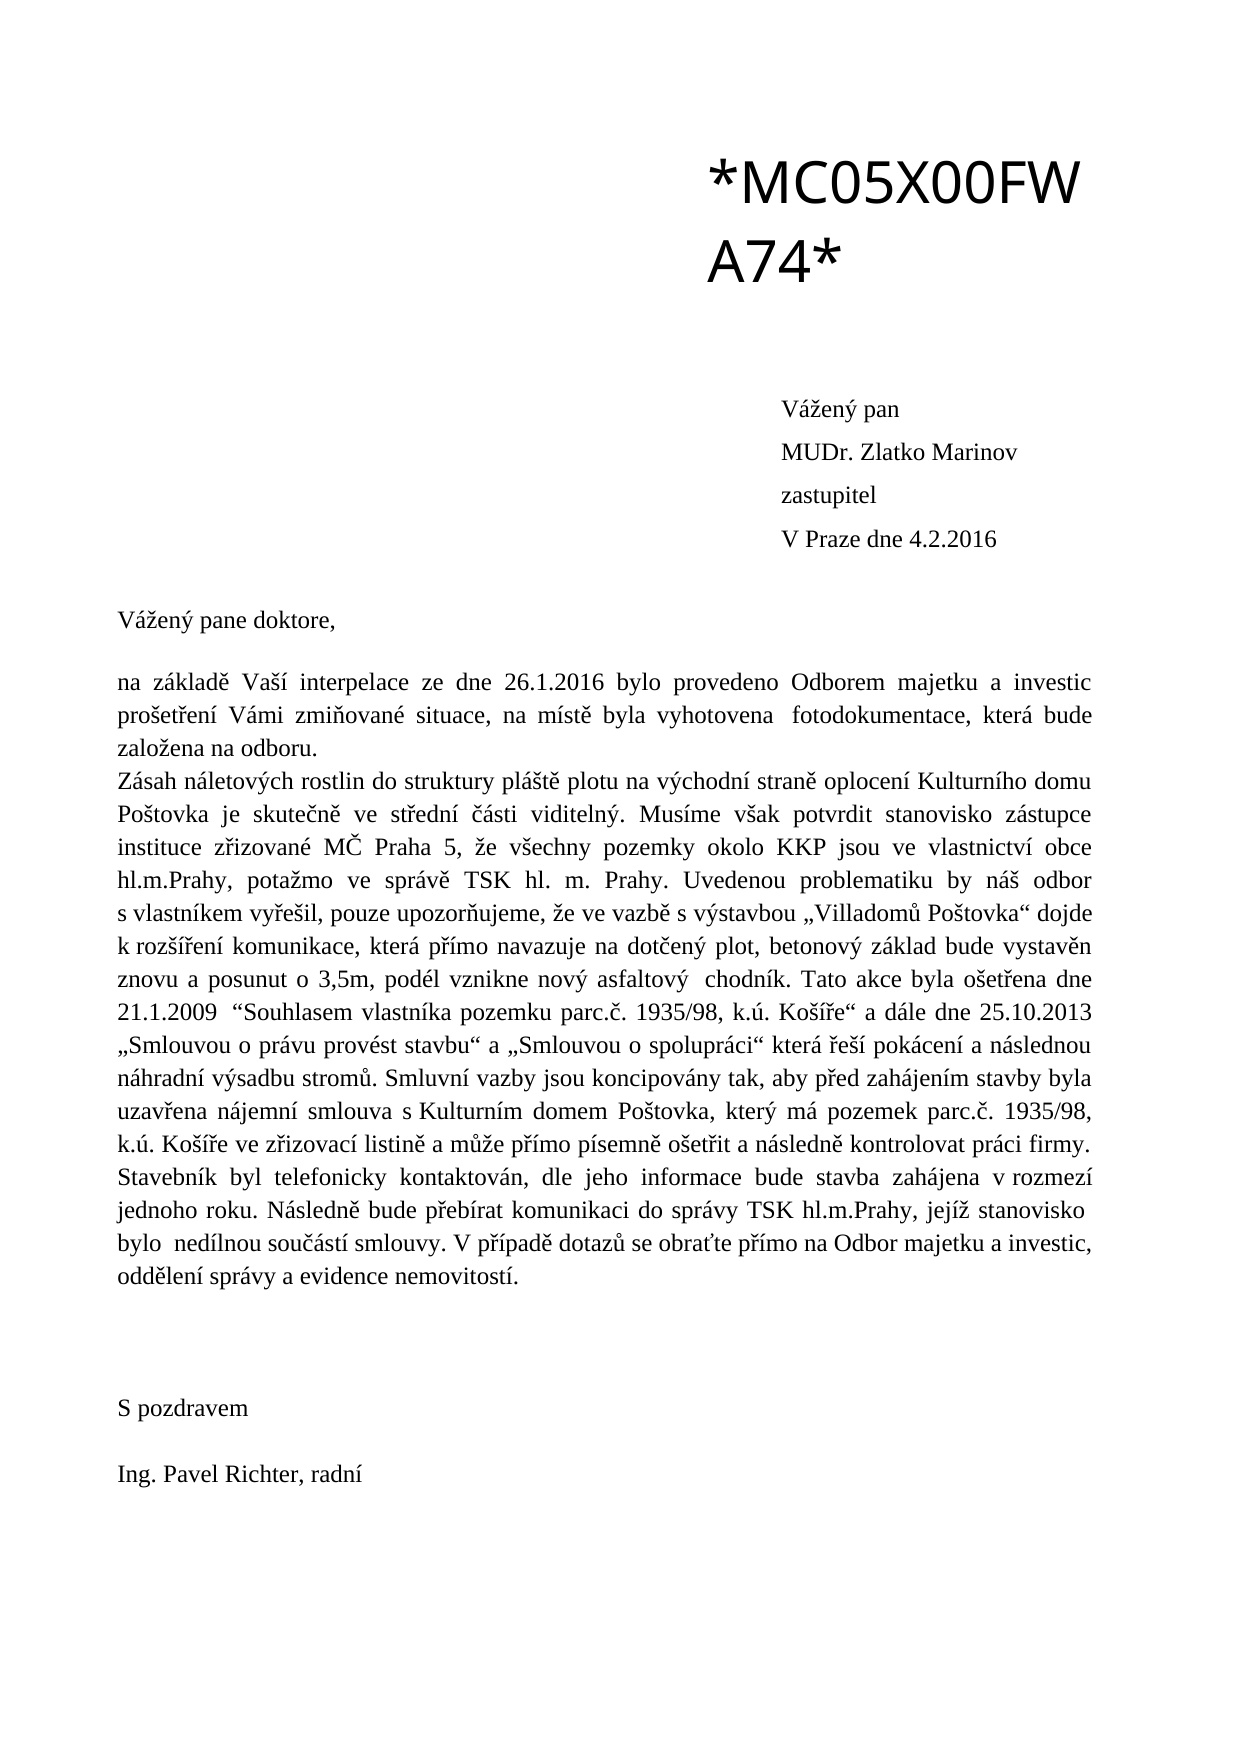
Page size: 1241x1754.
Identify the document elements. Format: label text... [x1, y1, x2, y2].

subtitle *MC05X00FWA74* [175, 92, 1092, 299]
text na základě Vaší interpelace ze dne 26.1.2016 bylo provedeno Odborem majetku a investic prošetření Vámi zmiňované situace, na místě byla vyhotovena fotodokumentace, která bude založena na odboru. [117, 667, 1092, 762]
text zastupitel [117, 481, 1092, 509]
text Vážený pan [117, 394, 1092, 423]
text Ing. Pavel Richter, radní [117, 1459, 1092, 1488]
text S pozdravem [117, 1393, 1092, 1422]
text Vážený pane doktore, [117, 605, 1092, 634]
text MUDr. Zlatko Marinov [117, 437, 1092, 466]
text Zásah náletových rostlin do struktury pláště plotu na východní straně oplocení Kulturního domu Poštovka je skutečně ve střední části viditelný. Musíme však potvrdit stanovisko zástupce instituce zřizované MČ Praha 5, že všechny pozemky okolo KKP jsou ve vlastnictví obce hl.m.Prahy, potažmo ve správě TSK hl. m. Prahy. Uvedenou problematiku by náš odbor s vlastníkem vyřešil, pouze upozorňujeme, že ve vazbě s výstavbou „Villadomů Poštovka“ dojde k rozšíření komunikace, která přímo navazuje na dotčený plot, betonový základ bude vystavěn znovu a posunut o 3,5m, podél vznikne nový asfaltový chodník. Tato akce byla ošetřena dne 21.1.2009 “Souhlasem vlastníka pozemku parc.č. 1935/98, k.ú. Košíře“ a dále dne 25.10.2013 „Smlouvou o právu provést stavbu“ a „Smlouvou o spolupráci“ která řeší pokácení a následnou náhradní výsadbu stromů. Smluvní vazby jsou koncipovány tak, aby před zahájením stavby byla uzavřena nájemní smlouva s Kulturním domem Poštovka, který má pozemek parc.č. 1935/98, k.ú. Košíře ve zřizovací listině a může přímo písemně ošetřit a následně kontrolovat práci firmy. Stavebník byl telefonicky kontaktován, dle jeho informace bude stavba zahájena v rozmezí jednoho roku. Následně bude přebírat komunikaci do správy TSK hl.m.Prahy, jejíž stanovisko bylo nedílnou součástí smlouvy. V případě dotazů se obraťte přímo na Odbor majetku a investic, oddělení správy a evidence nemovitostí. [117, 766, 1092, 1290]
text V Praze dne 4.2.2016 [707, 524, 1092, 552]
